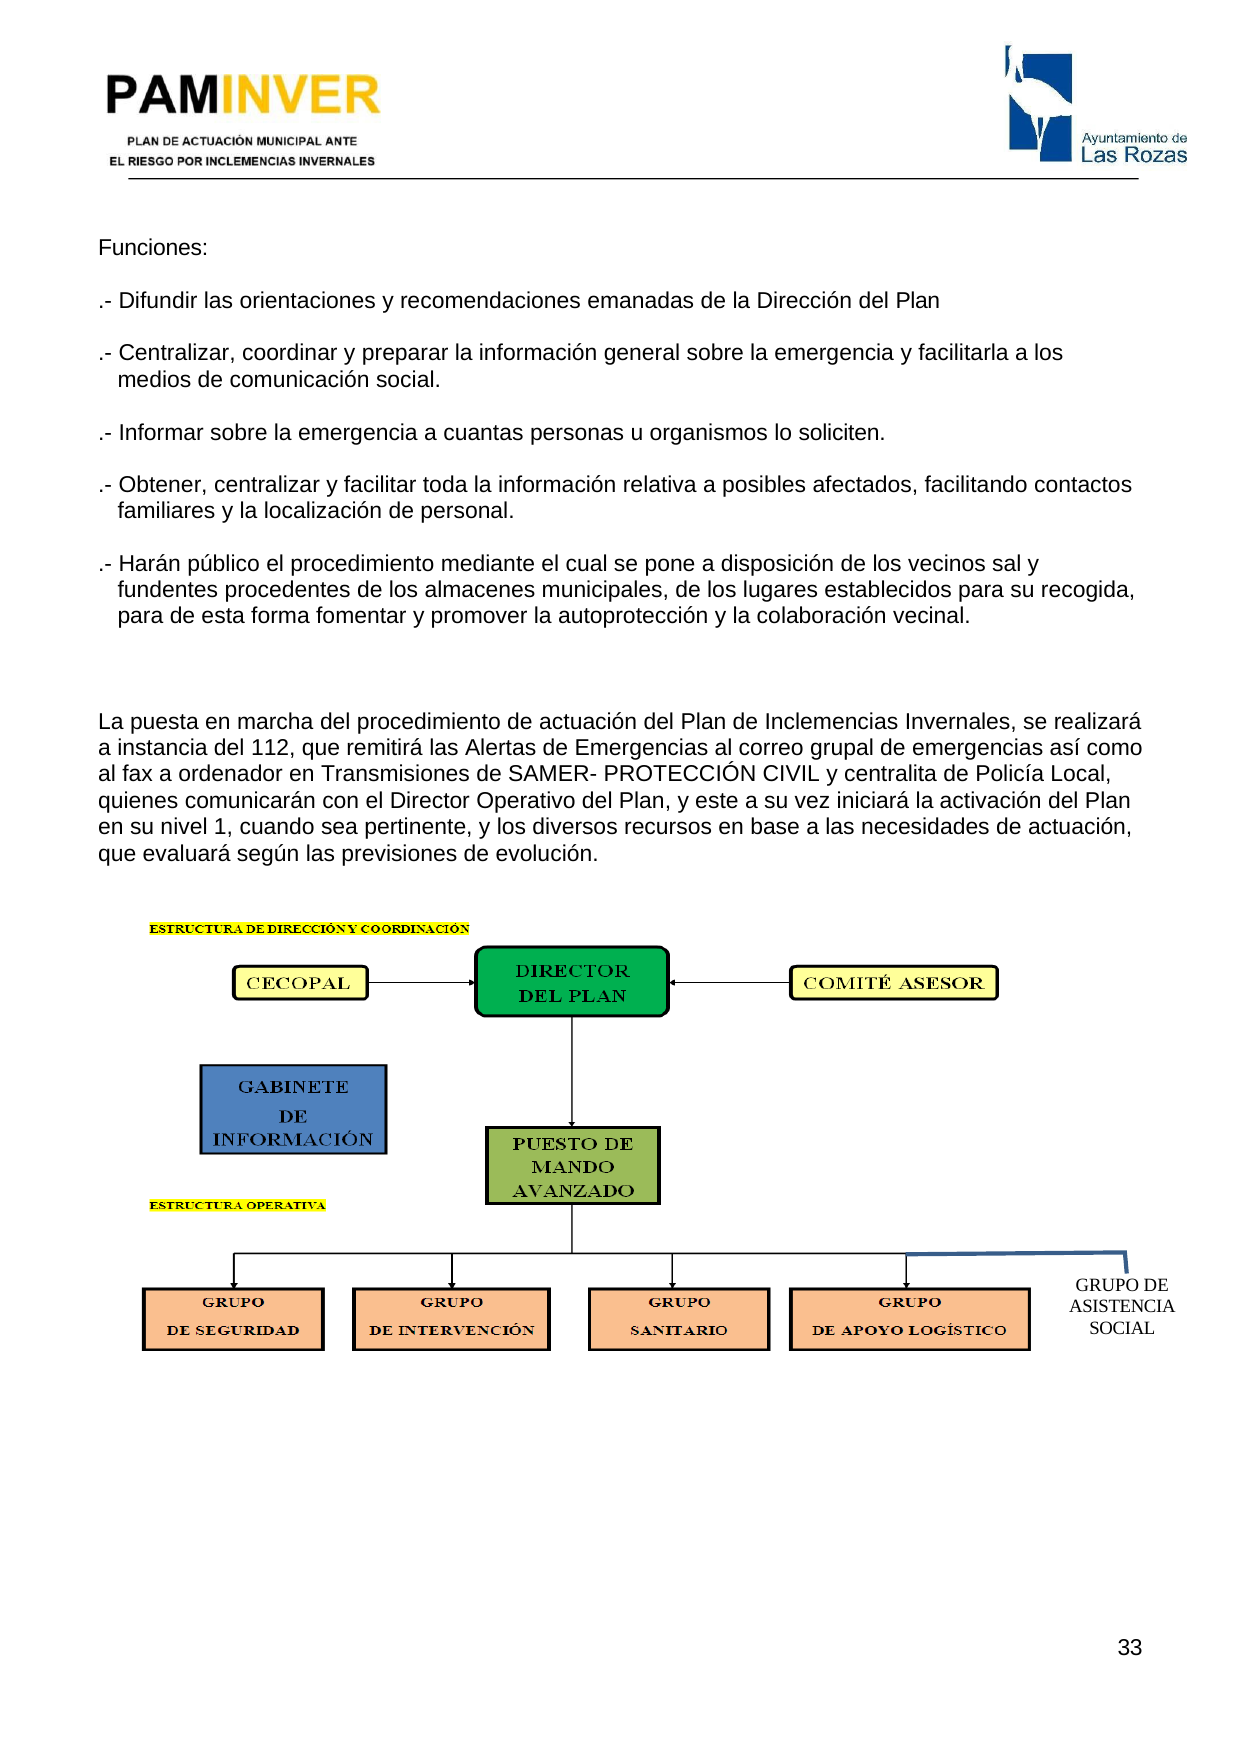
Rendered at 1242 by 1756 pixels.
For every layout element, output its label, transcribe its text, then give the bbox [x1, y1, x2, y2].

text La puesta en marcha del procedimiento de actuación del Plan de Inclemencias Invernales, se realizará a instancia del 112, que remitirá las Alertas de Emergencias al correo grupal de emergencias así como al fax a ordenador en Transmisiones de SAMER- PROTECCIÓN CIVIL y centralita de Policía Local, quienes comunicarán con el Director Operativo del Plan, y este a su vez iniciará la activación del Plan en su nivel 1, cuando sea pertinente, y los diversos recursos en base a las necesidades de actuación, que evaluará según las previsiones de evolución. [98, 708, 1149, 866]
text .- Obtener, centralizar y facilitar toda la información relativa a posibles afectados, facilitando contactos familiares y la localización de personal. [98, 471, 1217, 524]
text .- Informar sobre la emergencia a cuantas personas u organismos lo soliciten. [98, 418, 1217, 445]
text .- Centralizar, coordinar y preparar la información general sobre la emergencia y facilitarla a los medios de comunicación social. [98, 339, 1143, 392]
text .- Harán público el procedimiento mediante el cual se pone a disposición de los vecinos sal y fundentes procedentes de los almacenes municipales, de los lugares establecidos para su recogida, para de esta forma fomentar y promover la autoprotección y la colaboración vecinal. [98, 550, 1143, 629]
text Funciones: [98, 234, 1217, 260]
text .- Difundir las orientaciones y recomendaciones emanadas de la Dirección del Plan [98, 287, 1217, 313]
